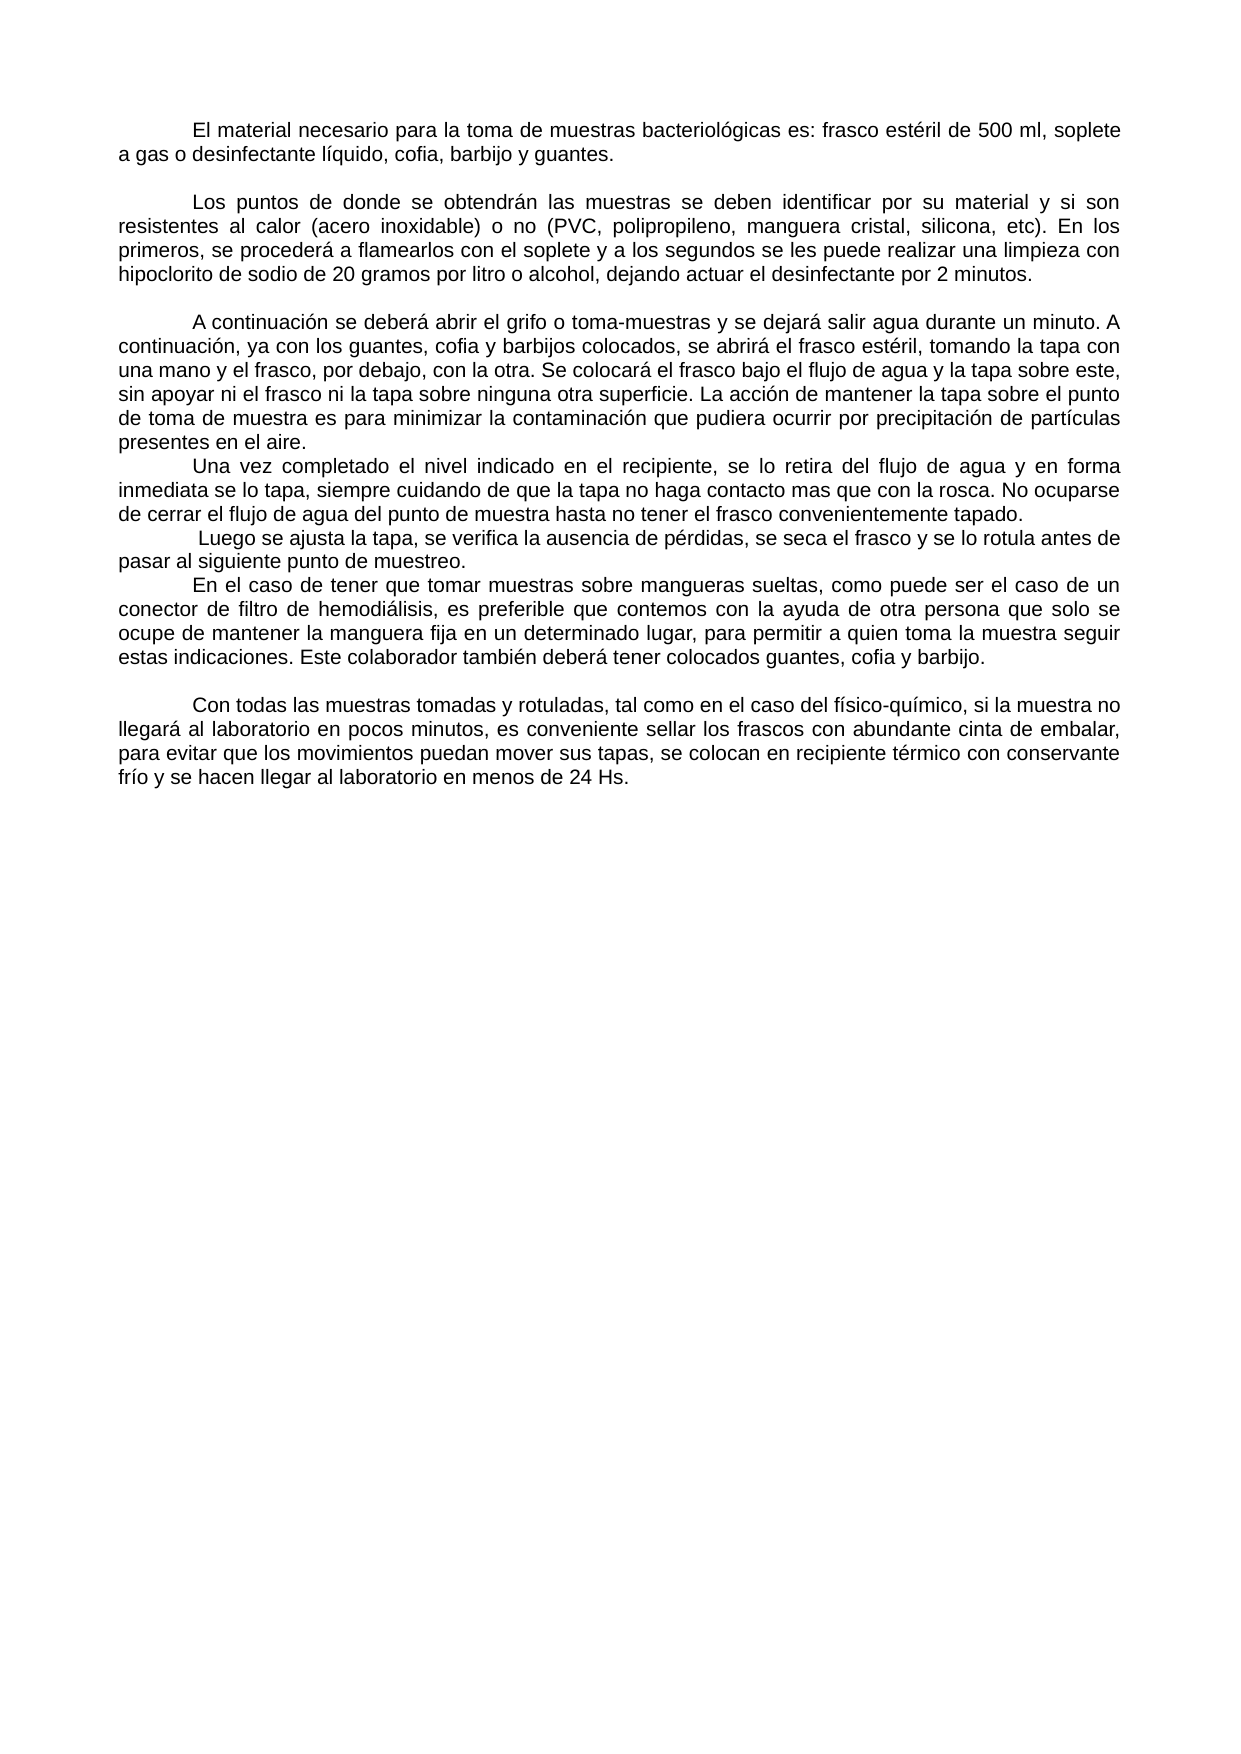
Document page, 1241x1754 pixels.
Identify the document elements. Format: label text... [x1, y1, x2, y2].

text Los puntos de donde se obtendrán las muestras se deben identificar por su material y si son resistentes al calor (acero inoxidable) o no (PVC, polipropileno, manguera cristal, silicona, etc). En los primeros, se procederá a flamearlos con el soplete y a los segundos se les puede realizar una limpieza con hipoclorito de sodio de 20 gramos por litro o alcohol, dejando actuar el desinfectante por 2 minutos. [118, 190, 1122, 286]
text El material necesario para la toma de muestras bacteriológicas es: frasco estéril de 500 ml, soplete a gas o desinfectante líquido, cofia, barbijo y guantes. [118, 118, 1122, 166]
text Con todas las muestras tomadas y rotuladas, tal como en el caso del físico-químico, si la muestra no llegará al laboratorio en pocos minutos, es conveniente sellar los frascos con abundante cinta de embalar, para evitar que los movimientos puedan mover sus tapas, se colocan en recipiente térmico con conservante frío y se hacen llegar al laboratorio en menos de 24 Hs. [118, 693, 1122, 789]
text Una vez completado el nivel indicado en el recipiente, se lo retira del flujo de agua y en forma inmediata se lo tapa, siempre cuidando de que la tapa no haga contacto mas que con la rosca. No ocuparse de cerrar el flujo de agua del punto de muestra hasta no tener el frasco convenientemente tapado. [118, 453, 1122, 525]
text En el caso de tener que tomar muestras sobre mangueras sueltas, como puede ser el caso de un conector de filtro de hemodiálisis, es preferible que contemos con la ayuda de otra persona que solo se ocupe de mantener la manguera fija en un determinado lugar, para permitir a quien toma la muestra seguir estas indicaciones. Este colaborador también deberá tener colocados guantes, cofia y barbijo. [118, 573, 1122, 669]
text Luego se ajusta la tapa, se verifica la ausencia de pérdidas, se seca el frasco y se lo rotula antes de pasar al siguiente punto de muestreo. [118, 525, 1122, 573]
text A continuación se deberá abrir el grifo o toma-muestras y se dejará salir agua durante un minuto. A continuación, ya con los guantes, cofia y barbijos colocados, se abrirá el frasco estéril, tomando la tapa con una mano y el frasco, por debajo, con la otra. Se colocará el frasco bajo el flujo de agua y la tapa sobre este, sin apoyar ni el frasco ni la tapa sobre ninguna otra superficie. La acción de mantener la tapa sobre el punto de toma de muestra es para minimizar la contaminación que pudiera ocurrir por precipitación de partículas presentes en el aire. [118, 310, 1122, 453]
